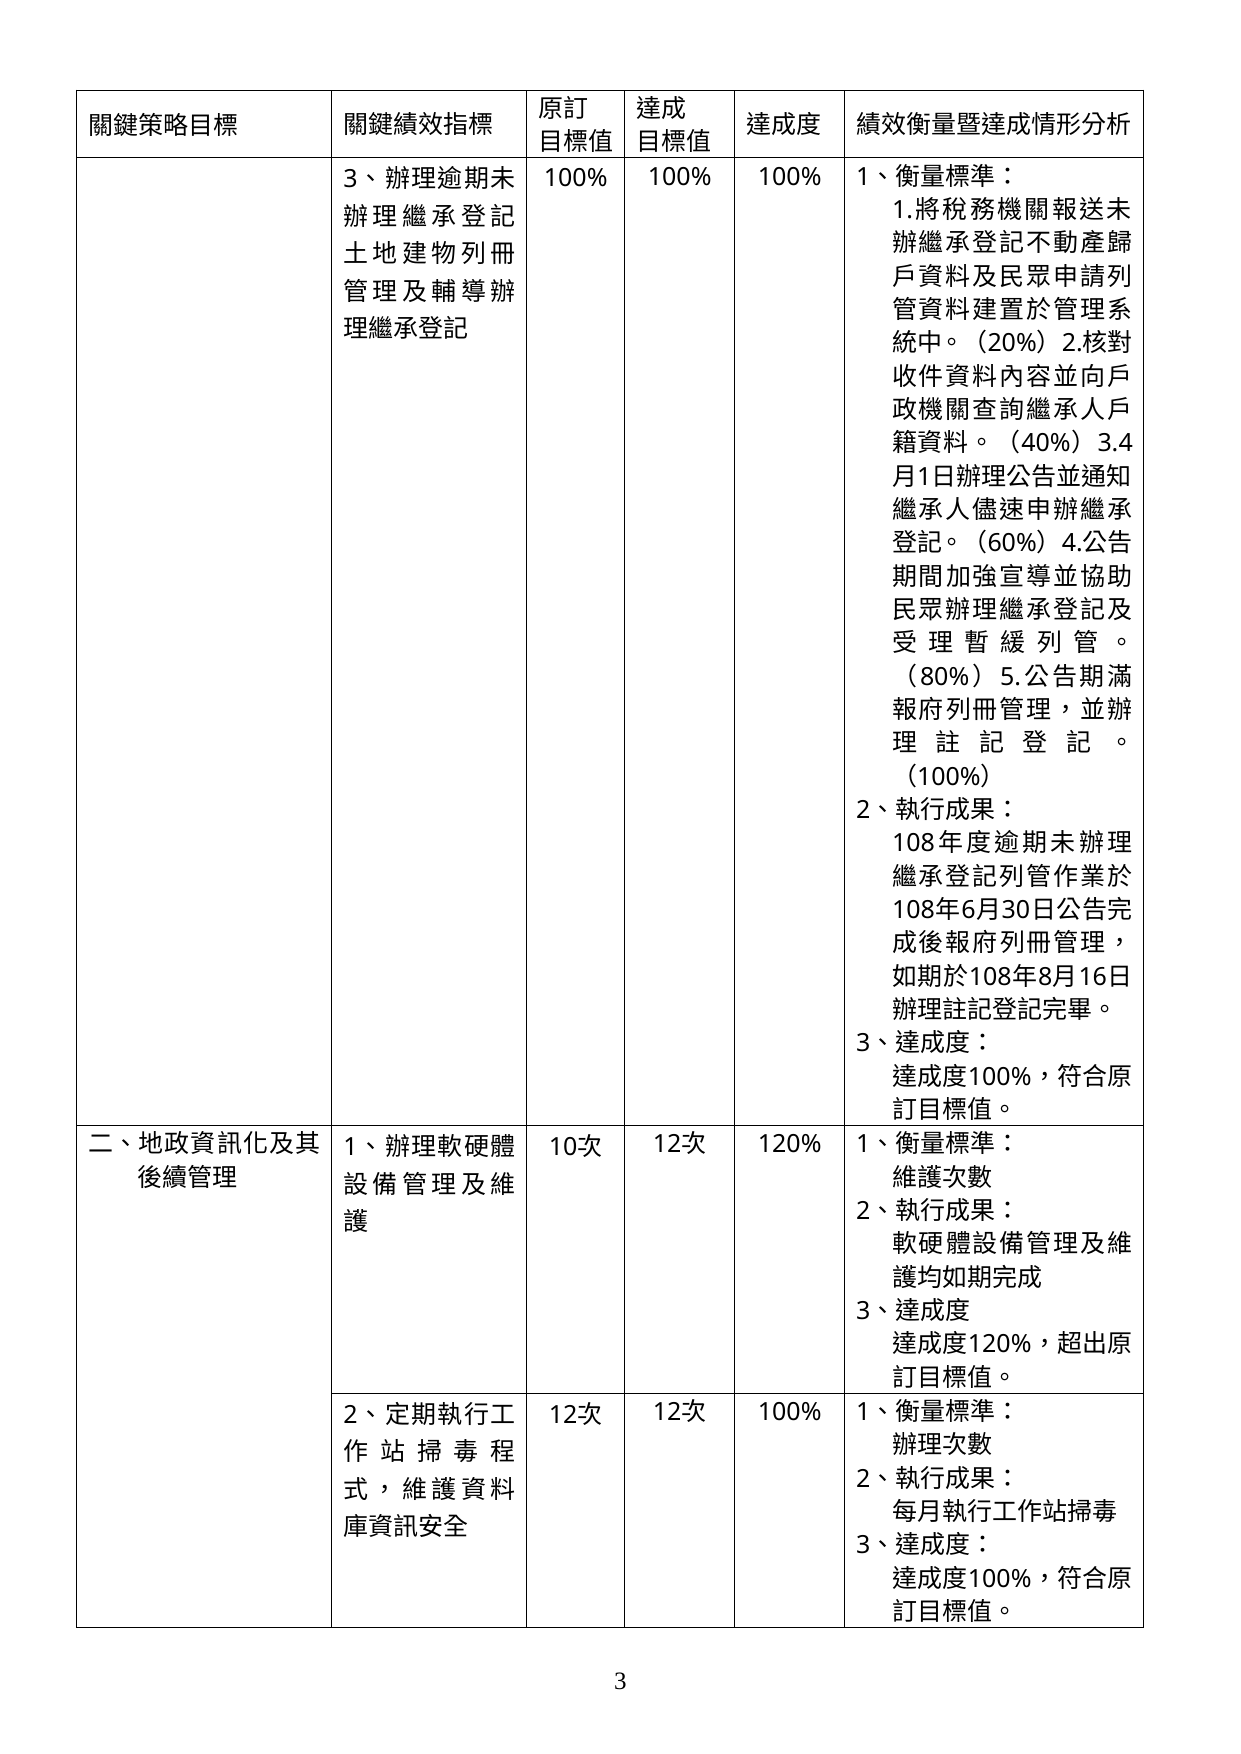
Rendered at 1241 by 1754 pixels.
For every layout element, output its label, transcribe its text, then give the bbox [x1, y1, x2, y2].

table_header 達成度 [735, 91, 844, 157]
table_cell 120% [735, 1126, 844, 1393]
table_cell 100% [735, 158, 844, 1125]
table_cell 3、辦理逾期未辦理繼承登記土地建物列冊管理及輔導辦理繼承登記 [332, 158, 526, 1125]
table_cell 12次 [625, 1126, 734, 1393]
table_cell 12次 [527, 1394, 624, 1627]
table_cell 1、辦理軟硬體設備管理及維護 [332, 1126, 526, 1393]
table_cell 10次 [527, 1126, 624, 1393]
table_cell 1、衡量標準： 1.將稅務機關報送未辦繼承登記不動產歸戶資料及民眾申請列管資料建置於管理系統中。（20%）2.核對收件資料內容並向戶政機關查詢繼承人戶籍資料。（40%）3.4月1日辦理公告並通知繼承人儘速申辦繼承登記。（60%）4.公告期間加強宣導並協助民眾辦理繼承登記及受理暫緩列管。（80%）5.公告期滿報府列冊管理，並辦理註記登記。（100%） 2、執行成果： 108年度逾期未辦理繼承登記列管作業於108年6月30日公告完成後報府列冊管理，如期於108年8月16日辦理註記登記完畢。 3、達成度： 達成度100%，符合原訂目標值。 [845, 158, 1143, 1125]
table_header 達成 目標值 [625, 91, 734, 157]
table_cell 100% [527, 158, 624, 1125]
table_cell [77, 158, 331, 1125]
table_cell 100% [735, 1394, 844, 1627]
table_cell 2、定期執行工作站掃毒程式，維護資料庫資訊安全 [332, 1394, 526, 1627]
table_header 關鍵策略目標 [77, 91, 331, 157]
table_cell 100% [625, 158, 734, 1125]
table_cell 1、衡量標準： 辦理次數 2、執行成果： 每月執行工作站掃毒 3、達成度： 達成度100%，符合原訂目標值。 [845, 1394, 1143, 1627]
table_header 績效衡量暨達成情形分析 [845, 91, 1143, 157]
table_header 原訂 目標值 [527, 91, 624, 157]
table_cell 12次 [625, 1394, 734, 1627]
table_cell 1、衡量標準： 維護次數 2、執行成果： 軟硬體設備管理及維護均如期完成 3、達成度 達成度120%，超出原訂目標值。 [845, 1126, 1143, 1393]
table_header 關鍵績效指標 [332, 91, 526, 157]
table_cell 地政資訊化及其後續管理 [77, 1126, 331, 1627]
